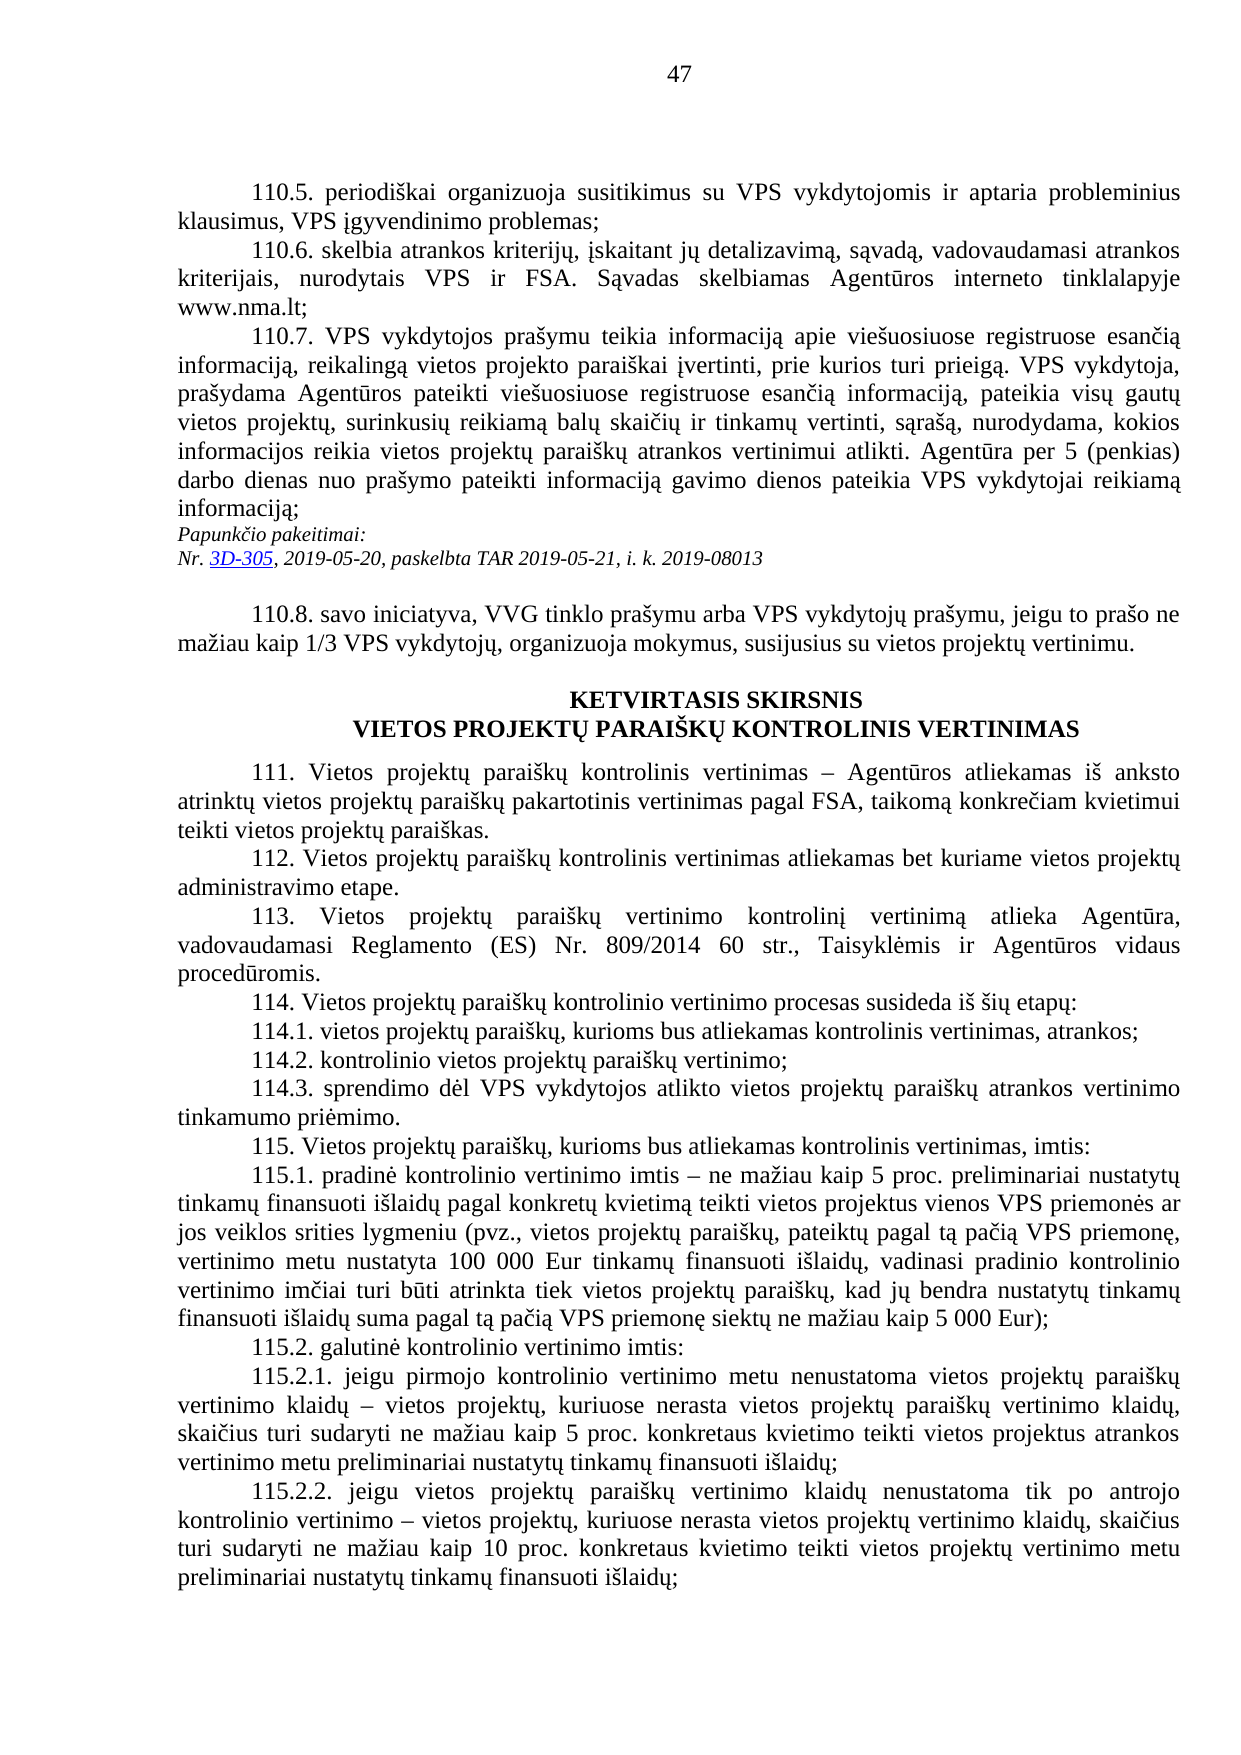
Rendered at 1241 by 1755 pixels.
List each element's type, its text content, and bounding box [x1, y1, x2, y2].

text 115.1. pradinė kontrolinio vertinimo imtis – ne mažiau kaip 5 proc. preliminariai nustatytų tinkamų finansuoti išlaidų pagal konkretų kvietimą teikti vietos projektus vienos VPS priemonės ar jos veiklos srities lygmeniu (pvz., vietos projektų paraiškų, pateiktų pagal tą pačią VPS priemonę, vertinimo metu nustatyta 100 000 Eur tinkamų finansuoti išlaidų, vadinasi pradinio kontrolinio vertinimo imčiai turi būti atrinkta tiek vietos projektų paraiškų, kad jų bendra nustatytų tinkamų finansuoti išlaidų suma pagal tą pačią VPS priemonę siektų ne mažiau kaip 5 000 Eur); [177, 1160, 1181, 1332]
text 114.1. vietos projektų paraiškų, kurioms bus atliekamas kontrolinis vertinimas, atrankos; [177, 1016, 1181, 1045]
text 114.2. kontrolinio vietos projektų paraiškų vertinimo; [177, 1045, 1181, 1073]
text 115. Vietos projektų paraiškų, kurioms bus atliekamas kontrolinis vertinimas, imtis: [177, 1131, 1181, 1160]
text 112. Vietos projektų paraiškų kontrolinis vertinimas atliekamas bet kuriame vietos projektų administravimo etape. [177, 843, 1181, 901]
text 115.2.2. jeigu vietos projektų paraiškų vertinimo klaidų nenustatoma tik po antrojo kontrolinio vertinimo – vietos projektų, kuriuose nerasta vietos projektų vertinimo klaidų, skaičius turi sudaryti ne mažiau kaip 10 proc. konkretaus kvietimo teikti vietos projektų vertinimo metu preliminariai nustatytų tinkamų finansuoti išlaidų; [177, 1476, 1181, 1591]
text 110.6. skelbia atrankos kriterijų, įskaitant jų detalizavimą, sąvadą, vadovaudamasi atrankos kriterijais, nurodytais VPS ir FSA. Sąvadas skelbiamas Agentūros interneto tinklalapyje www.nma.lt; [177, 235, 1181, 321]
text 113. Vietos projektų paraiškų vertinimo kontrolinį vertinimą atlieka Agentūra, vadovaudamasi Reglamento (ES) Nr. 809/2014 60 str., Taisyklėmis ir Agentūros vidaus procedūromis. [177, 901, 1181, 987]
text 110.5. periodiškai organizuoja susitikimus su VPS vykdytojomis ir aptaria probleminius klausimus, VPS įgyvendinimo problemas; [177, 177, 1181, 235]
text VIETOS PROJEKTŲ PARAIŠKŲ KONTROLINIS VERTINIMAS [177, 714, 1181, 743]
text 115.2. galutinė kontrolinio vertinimo imtis: [177, 1332, 1181, 1361]
text 114. Vietos projektų paraiškų kontrolinio vertinimo procesas susideda iš šių etapų: [177, 987, 1181, 1016]
text Papunkčio pakeitimai: [177, 522, 1181, 546]
text 110.8. savo iniciatyva, VVG tinklo prašymu arba VPS vykdytojų prašymu, jeigu to prašo ne mažiau kaip 1/3 VPS vykdytojų, organizuoja mokymus, susijusius su vietos projektų vertinimu. [177, 599, 1181, 657]
text 111. Vietos projektų paraiškų kontrolinis vertinimas – Agentūros atliekamas iš anksto atrinktų vietos projektų paraiškų pakartotinis vertinimas pagal FSA, taikomą konkrečiam kvietimui teikti vietos projektų paraiškas. [177, 757, 1181, 843]
text 114.3. sprendimo dėl VPS vykdytojos atlikto vietos projektų paraiškų atrankos vertinimo tinkamumo priėmimo. [177, 1073, 1181, 1131]
text 115.2.1. jeigu pirmojo kontrolinio vertinimo metu nenustatoma vietos projektų paraiškų vertinimo klaidų – vietos projektų, kuriuose nerasta vietos projektų paraiškų vertinimo klaidų, skaičius turi sudaryti ne mažiau kaip 5 proc. konkretaus kvietimo teikti vietos projektus atrankos vertinimo metu preliminariai nustatytų tinkamų finansuoti išlaidų; [177, 1361, 1181, 1476]
text 110.7. VPS vykdytojos prašymu teikia informaciją apie viešuosiuose registruose esančią informaciją, reikalingą vietos projekto paraiškai įvertinti, prie kurios turi prieigą. VPS vykdytoja, prašydama Agentūros pateikti viešuosiuose registruose esančią informaciją, pateikia visų gautų vietos projektų, surinkusių reikiamą balų skaičių ir tinkamų vertinti, sąrašą, nurodydama, kokios informacijos reikia vietos projektų paraiškų atrankos vertinimui atlikti. Agentūra per 5 (penkias) darbo dienas nuo prašymo pateikti informaciją gavimo dienos pateikia VPS vykdytojai reikiamą informaciją; [177, 321, 1181, 522]
text Nr. 3D-305, 2019-05-20, paskelbta TAR 2019-05-21, i. k. 2019-08013 [177, 546, 1181, 570]
text KETVIRTASIS SKIRSNIS [177, 685, 1181, 714]
